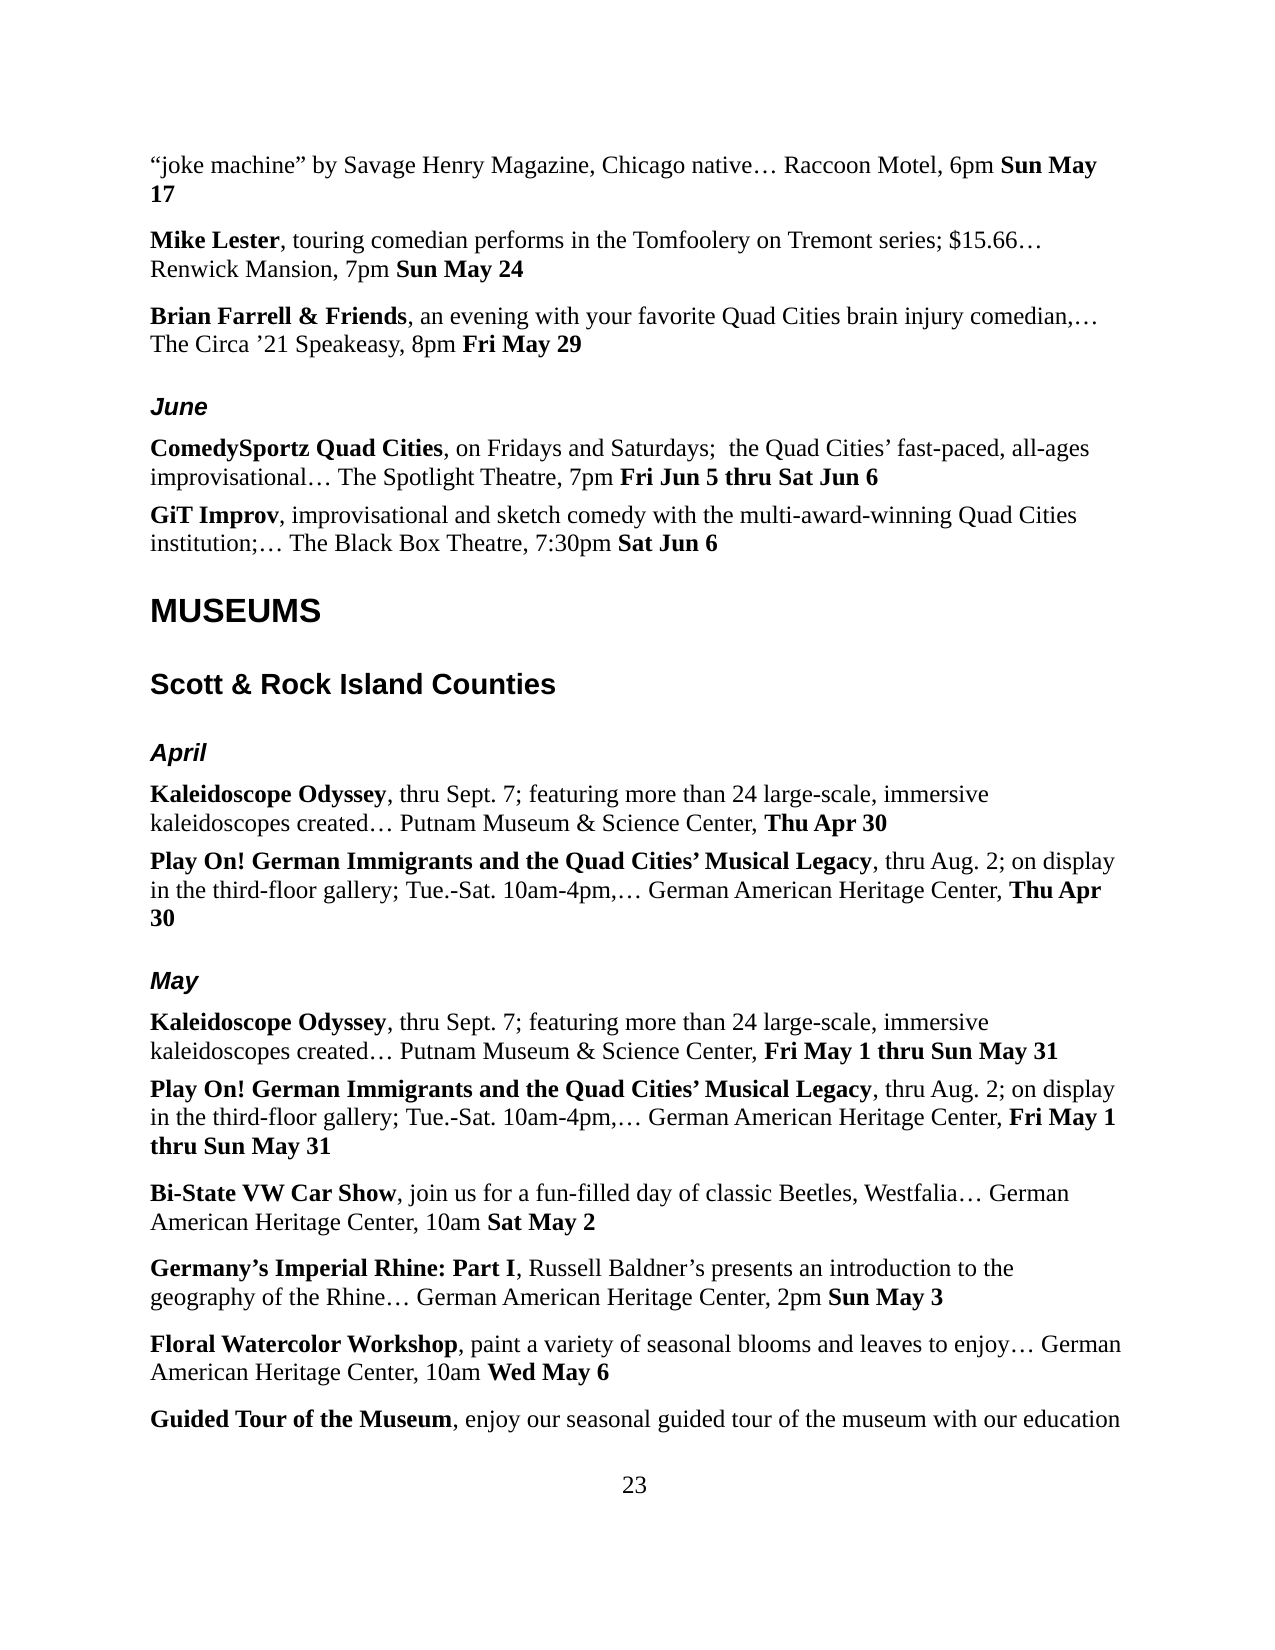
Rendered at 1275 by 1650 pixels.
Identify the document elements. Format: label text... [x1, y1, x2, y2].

text Bi-State VW Car Show, join us for a fun-filled day of classic Beetles, Westfalia… German American Heritage Center, 10am Sat May 2 [150, 1178, 1125, 1235]
subtitle April [150, 738, 1125, 767]
subtitle MUSEUMS [150, 591, 1125, 630]
text Brian Farrell & Friends, an evening with your favorite Quad Cities brain injury comedian,… The Circa ’21 Speakeasy, 8pm Fri May 29 [150, 301, 1125, 358]
subtitle May [150, 966, 1125, 995]
text ComedySportz Quad Cities, on Fridays and Saturdays; the Quad Cities’ fast-paced, all-ages improvisational… The Spotlight Theatre, 7pm Fri Jun 5 thru Sat Jun 6 [150, 433, 1125, 491]
text Play On! German Immigrants and the Quad Cities’ Musical Legacy, thru Aug. 2; on display in the third-floor gallery; Tue.-Sat. 10am-4pm,… German American Heritage Center, Thu Apr 30 [150, 846, 1125, 932]
text Kaleidoscope Odyssey, thru Sept. 7; featuring more than 24 large-scale, immersive kaleidoscopes created… Putnam Museum & Science Center, Thu Apr 30 [150, 779, 1125, 837]
text Guided Tour of the Museum, enjoy our seasonal guided tour of the museum with our education [150, 1404, 1125, 1433]
subtitle Scott & Rock Island Counties [150, 667, 1125, 701]
text GiT Improv, improvisational and sketch comedy with the multi-award-winning Quad Cities institution;… The Black Box Theatre, 7:30pm Sat Jun 6 [150, 500, 1125, 557]
text Floral Watercolor Workshop, paint a variety of seasonal blooms and leaves to enjoy… German American Heritage Center, 10am Wed May 6 [150, 1329, 1125, 1386]
text Mike Lester, touring comedian performs in the Tomfoolery on Tremont series; $15.66… Renwick Mansion, 7pm Sun May 24 [150, 225, 1125, 283]
text Germany’s Imperial Rhine: Part I, Russell Baldner’s presents an introduction to the geography of the Rhine… German American Heritage Center, 2pm Sun May 3 [150, 1253, 1125, 1311]
text Kaleidoscope Odyssey, thru Sept. 7; featuring more than 24 large-scale, immersive kaleidoscopes created… Putnam Museum & Science Center, Fri May 1 thru Sun May 31 [150, 1007, 1125, 1065]
subtitle June [150, 392, 1125, 421]
text Play On! German Immigrants and the Quad Cities’ Musical Legacy, thru Aug. 2; on display in the third-floor gallery; Tue.-Sat. 10am-4pm,… German American Heritage Center, Fri May 1 thru Sun May 31 [150, 1074, 1125, 1160]
text “joke machine” by Savage Henry Magazine, Chicago native… Raccoon Motel, 6pm Sun May 17 [150, 150, 1125, 207]
